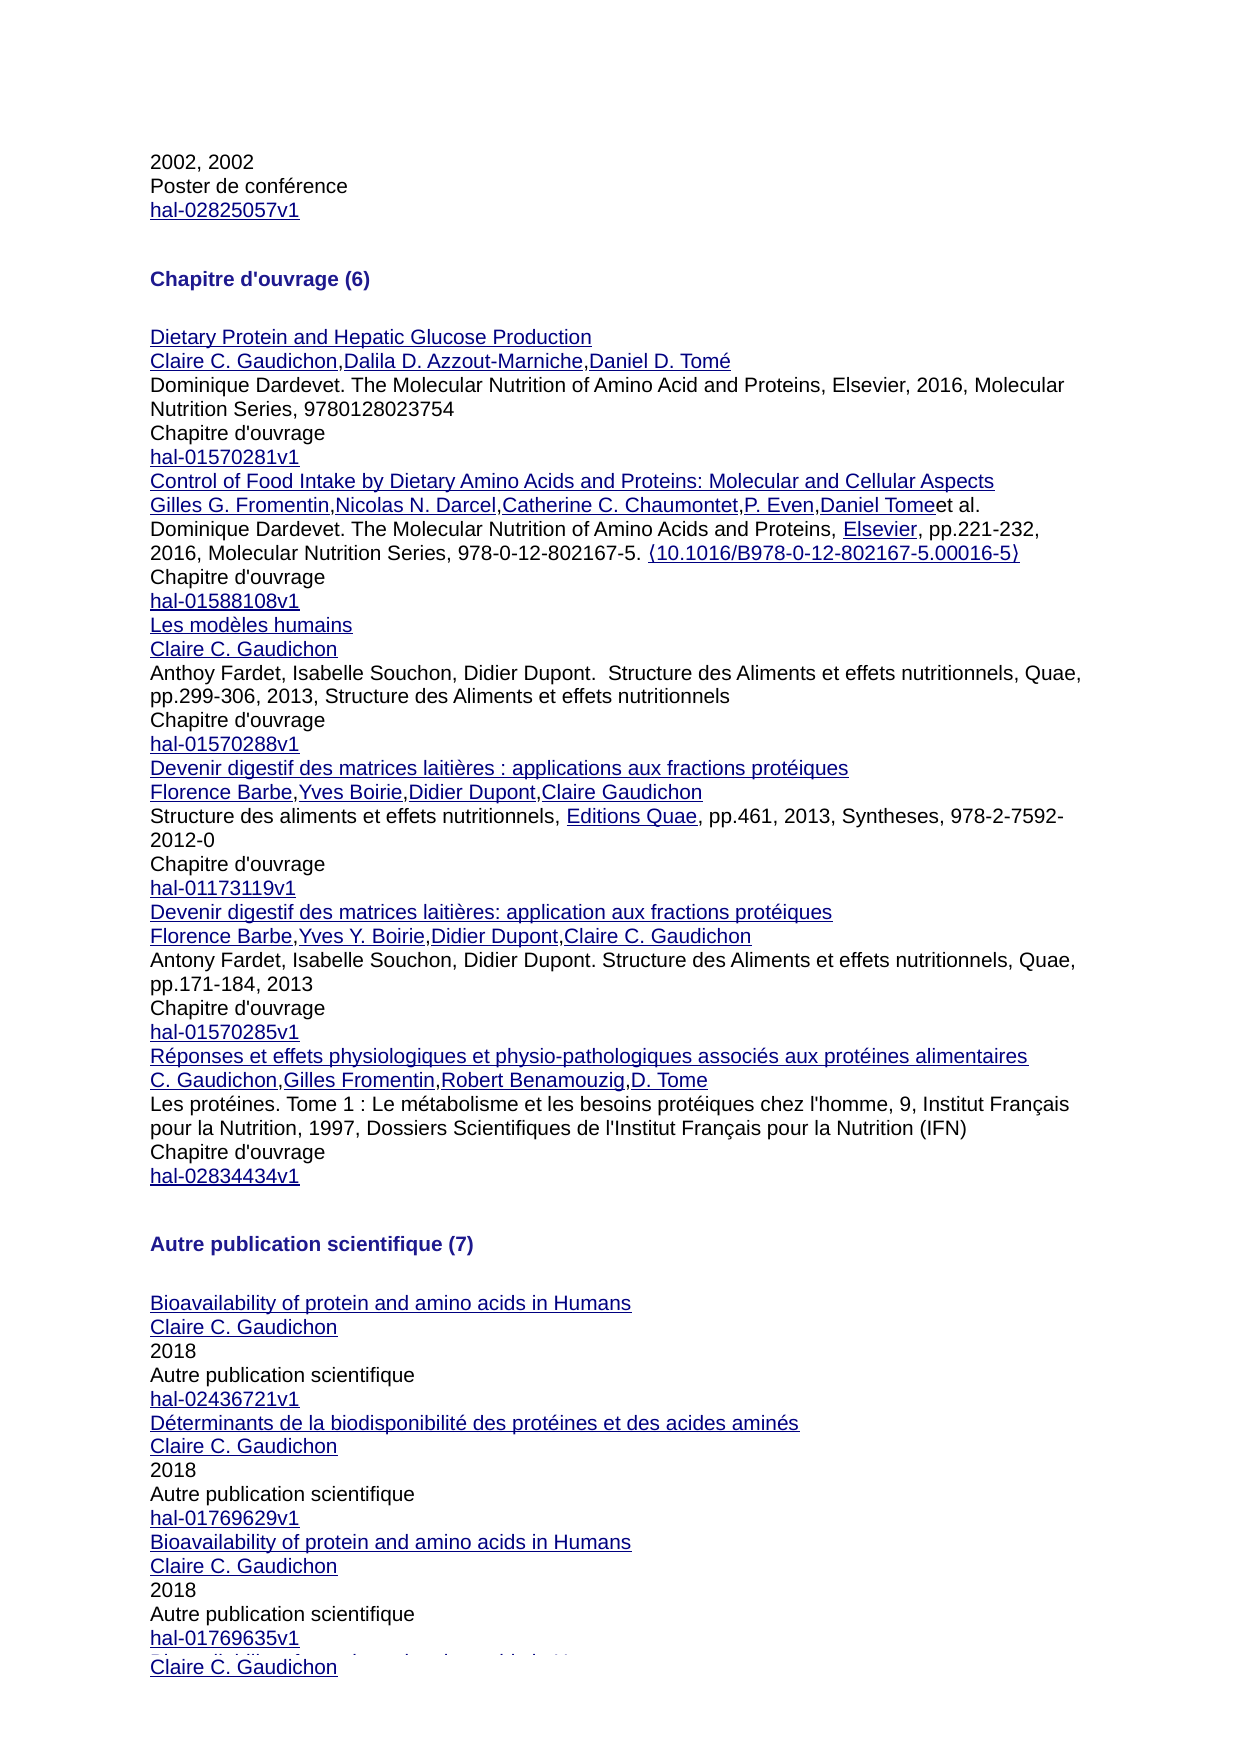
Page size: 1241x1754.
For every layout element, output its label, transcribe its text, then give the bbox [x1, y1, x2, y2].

subtitle Chapitre d'ouvrage (6) [150, 267, 1090, 291]
subtitle Autre publication scientifique (7) [150, 1232, 1090, 1256]
table_header Dietary Protein and Hepatic Glucose Production Claire C. Gaudichon,Dalila D. Azzout-Marniche,Daniel D. Tomé Dominique Dardevet. The Molecular Nutrition of Amino Acid and Proteins, Elsevier, 2016, Molecular Nutrition Series, 9780128023754 Chapitre d'ouvrage hal-01570281v1 [150, 325, 1090, 469]
table_cell Bioavailability of protein and amino acids in Humans Claire C. Gaudichon [150, 1650, 1090, 1679]
table_cell Devenir digestif des matrices laitières : applications aux fractions protéiques Florence Barbe,Yves Boirie,Didier Dupont,Claire Gaudichon Structure des aliments et effets nutritionnels, Editions Quae, pp.461, 2013, Syntheses, 978-2-7592-2012-0 Chapitre d'ouvrage hal-01173119v1 [150, 756, 1090, 900]
table_cell Les modèles humains Claire C. Gaudichon Anthoy Fardet, Isabelle Souchon, Didier Dupont. Structure des Aliments et effets nutritionnels, Quae, pp.299-306, 2013, Structure des Aliments et effets nutritionnels Chapitre d'ouvrage hal-01570288v1 [150, 613, 1090, 756]
table_header Bioavailability of protein and amino acids in Humans Claire C. Gaudichon 2018 Autre publication scientifique hal-02436721v1 [150, 1291, 1090, 1410]
table_cell Réponses et effets physiologiques et physio-pathologiques associés aux protéines alimentaires C. Gaudichon,Gilles Fromentin,Robert Benamouzig,D. Tome Les protéines. Tome 1 : Le métabolisme et les besoins protéiques chez l'homme, 9, Institut Français pour la Nutrition, 1997, Dossiers Scientifiques de l'Institut Français pour la Nutrition (IFN) Chapitre d'ouvrage hal-02834434v1 [150, 1044, 1090, 1187]
table_cell Devenir digestif des matrices laitières: application aux fractions protéiques Florence Barbe,Yves Y. Boirie,Didier Dupont,Claire C. Gaudichon Antony Fardet, Isabelle Souchon, Didier Dupont. Structure des Aliments et effets nutritionnels, Quae, pp.171-184, 2013 Chapitre d'ouvrage hal-01570285v1 [150, 900, 1090, 1044]
table_cell 2002, 2002 Poster de conférence hal-02825057v1 [150, 150, 1090, 222]
table_cell Control of Food Intake by Dietary Amino Acids and Proteins: Molecular and Cellular Aspects Gilles G. Fromentin,Nicolas N. Darcel,Catherine C. Chaumontet,P. Even,Daniel Tomeet al. Dominique Dardevet. The Molecular Nutrition of Amino Acids and Proteins, Elsevier, pp.221-232, 2016, Molecular Nutrition Series, 978-0-12-802167-5. ⟨10.1016/B978-0-12-802167-5.00016-5⟩ Chapitre d'ouvrage hal-01588108v1 [150, 469, 1090, 612]
table_cell Déterminants de la biodisponibilité des protéines et des acides aminés Claire C. Gaudichon 2018 Autre publication scientifique hal-01769629v1 [150, 1410, 1090, 1530]
table_cell Bioavailability of protein and amino acids in Humans Claire C. Gaudichon 2018 Autre publication scientifique hal-01769635v1 [150, 1530, 1090, 1650]
